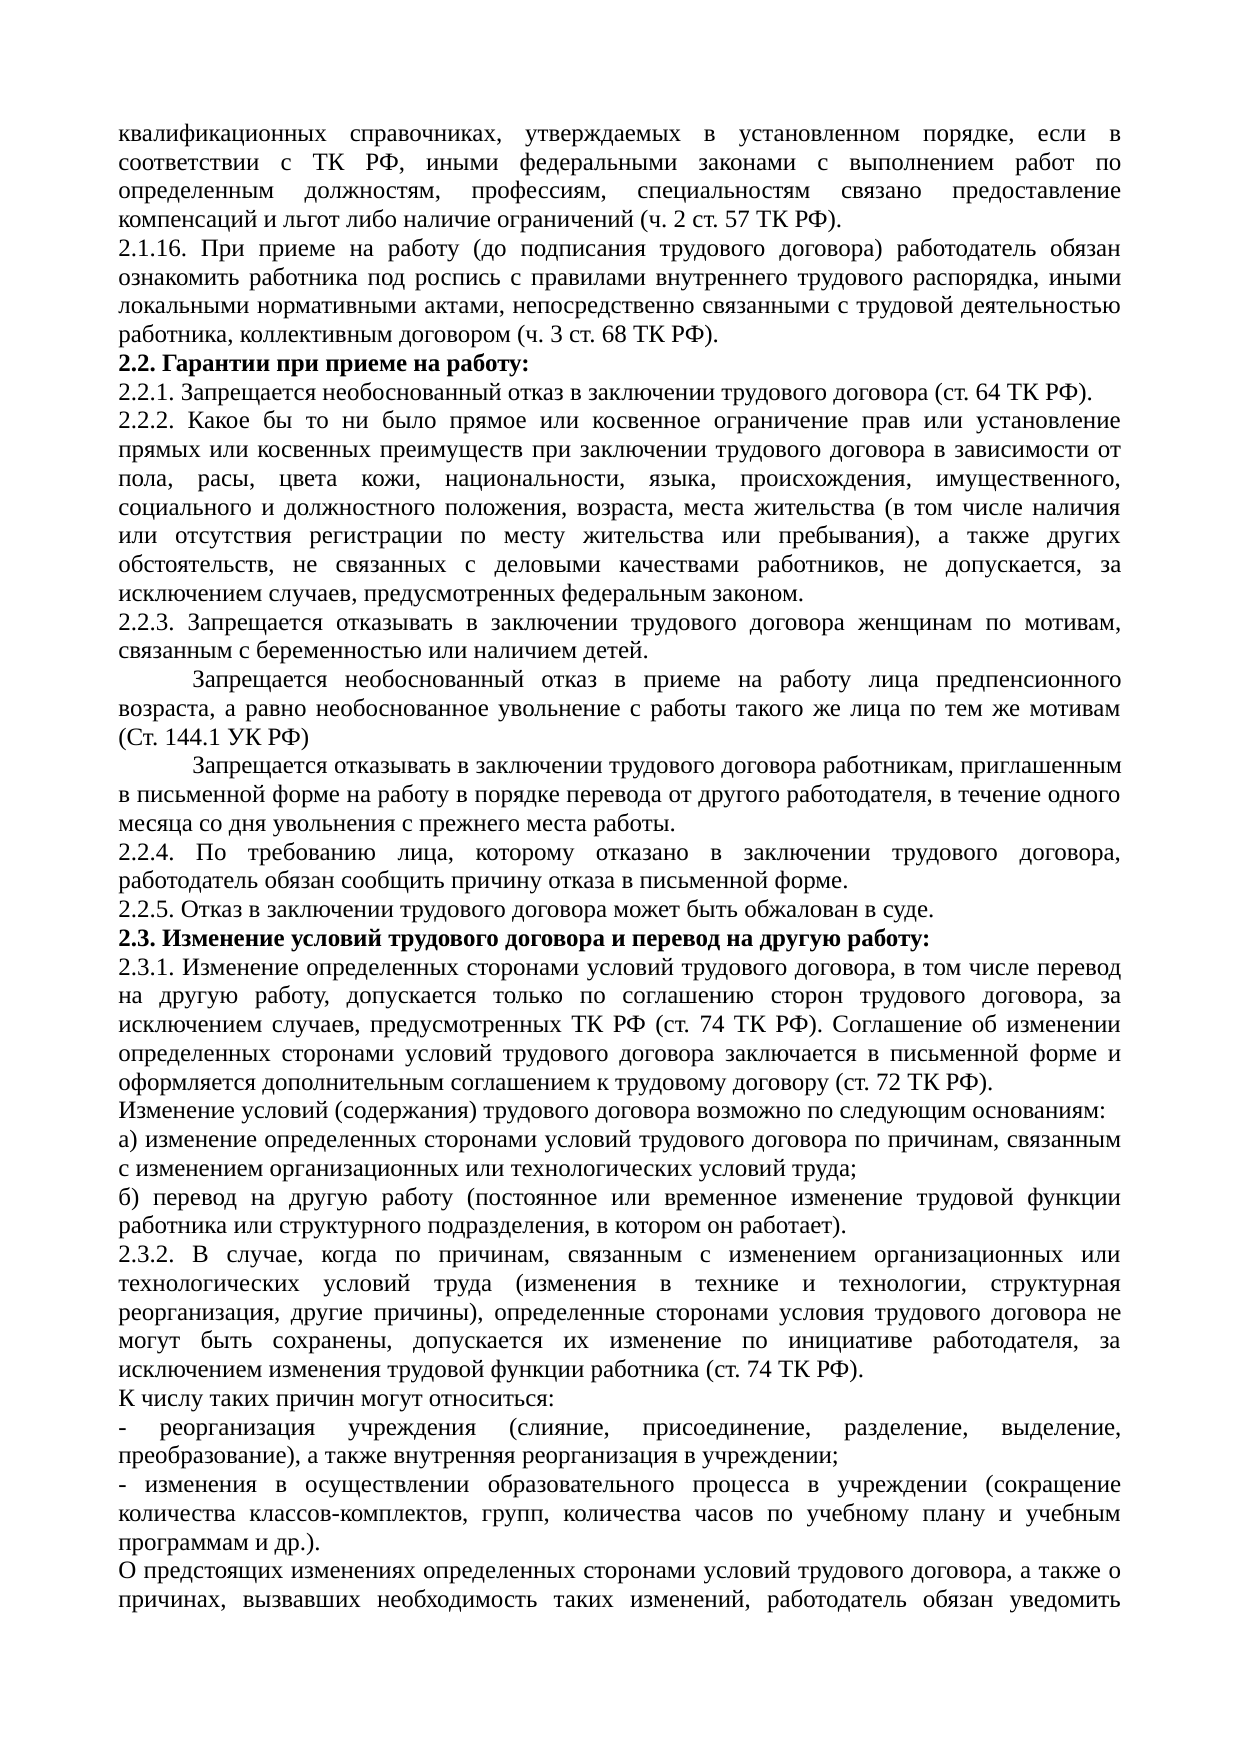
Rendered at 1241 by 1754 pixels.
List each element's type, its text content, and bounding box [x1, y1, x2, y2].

text 2.2.1. Запрещается необоснованный отказ в заключении трудового договора (ст. 64 ТК РФ). [118, 377, 1122, 406]
text Изменение условий (содержания) трудового договора возможно по следующим основаниям: [118, 1096, 1122, 1124]
text 2.2.4. По требованию лица, которому отказано в заключении трудового договора, работодатель обязан сообщить причину отказа в письменной форме. [118, 837, 1122, 894]
text 2.2. Гарантии при приеме на работу: [118, 348, 1122, 377]
text - изменения в осуществлении образовательного процесса в учреждении (сокращение количества классов-комплектов, групп, количества часов по учебному плану и учебным программам и др.). [118, 1469, 1122, 1556]
text Запрещается отказывать в заключении трудового договора работникам, приглашенным в письменной форме на работу в порядке перевода от другого работодателя, в течение одного месяца со дня увольнения с прежнего места работы. [118, 751, 1122, 837]
text 2.3. Изменение условий трудового договора и перевод на другую работу: [118, 923, 1122, 952]
text 2.2.5. Отказ в заключении трудового договора может быть обжалован в суде. [118, 894, 1122, 923]
text Запрещается необоснованный отказ в приеме на работу лица предпенсионного возраста, а равно необоснованное увольнение с работы такого же лица по тем же мотивам (Ст. 144.1 УК РФ) [118, 664, 1122, 751]
text 2.3.1. Изменение определенных сторонами условий трудового договора, в том числе перевод на другую работу, допускается только по соглашению сторон трудового договора, за исключением случаев, предусмотренных ТК РФ (ст. 74 ТК РФ). Соглашение об изменении определенных сторонами условий трудового договора заключается в письменной форме и оформляется дополнительным соглашением к трудовому договору (ст. 72 ТК РФ). [118, 952, 1122, 1096]
text - реорганизация учреждения (слияние, присоединение, разделение, выделение, преобразование), а также внутренняя реорганизация в учреждении; [118, 1412, 1122, 1469]
text квалификационных справочниках, утверждаемых в установленном порядке, если в соответствии с ТК РФ, иными федеральными законами с выполнением работ по определенным должностям, профессиям, специальностям связано предоставление компенсаций и льгот либо наличие ограничений (ч. 2 ст. 57 ТК РФ). [118, 118, 1122, 233]
text 2.2.3. Запрещается отказывать в заключении трудового договора женщинам по мотивам, связанным с беременностью или наличием детей. [118, 607, 1122, 664]
text О предстоящих изменениях определенных сторонами условий трудового договора, а также о причинах, вызвавших необходимость таких изменений, работодатель обязан уведомить [118, 1556, 1122, 1613]
text К числу таких причин могут относиться: [118, 1383, 1122, 1412]
text 2.2.2. Какое бы то ни было прямое или косвенное ограничение прав или установление прямых или косвенных преимуществ при заключении трудового договора в зависимости от пола, расы, цвета кожи, национальности, языка, происхождения, имущественного, социального и должностного положения, возраста, места жительства (в том числе наличия или отсутствия регистрации по месту жительства или пребывания), а также других обстоятельств, не связанных с деловыми качествами работников, не допускается, за исключением случаев, предусмотренных федеральным законом. [118, 406, 1122, 607]
text б) перевод на другую работу (постоянное или временное изменение трудовой функции работника или структурного подразделения, в котором он работает). [118, 1182, 1122, 1239]
text 2.1.16. При приеме на работу (до подписания трудового договора) работодатель обязан ознакомить работника под роспись с правилами внутреннего трудового распорядка, иными локальными нормативными актами, непосредственно связанными с трудовой деятельностью работника, коллективным договором (ч. 3 ст. 68 ТК РФ). [118, 233, 1122, 348]
text 2.3.2. В случае, когда по причинам, связанным с изменением организационных или технологических условий труда (изменения в технике и технологии, структурная реорганизация, другие причины), определенные сторонами условия трудового договора не могут быть сохранены, допускается их изменение по инициативе работодателя, за исключением изменения трудовой функции работника (ст. 74 ТК РФ). [118, 1239, 1122, 1383]
text а) изменение определенных сторонами условий трудового договора по причинам, связанным с изменением организационных или технологических условий труда; [118, 1124, 1122, 1182]
